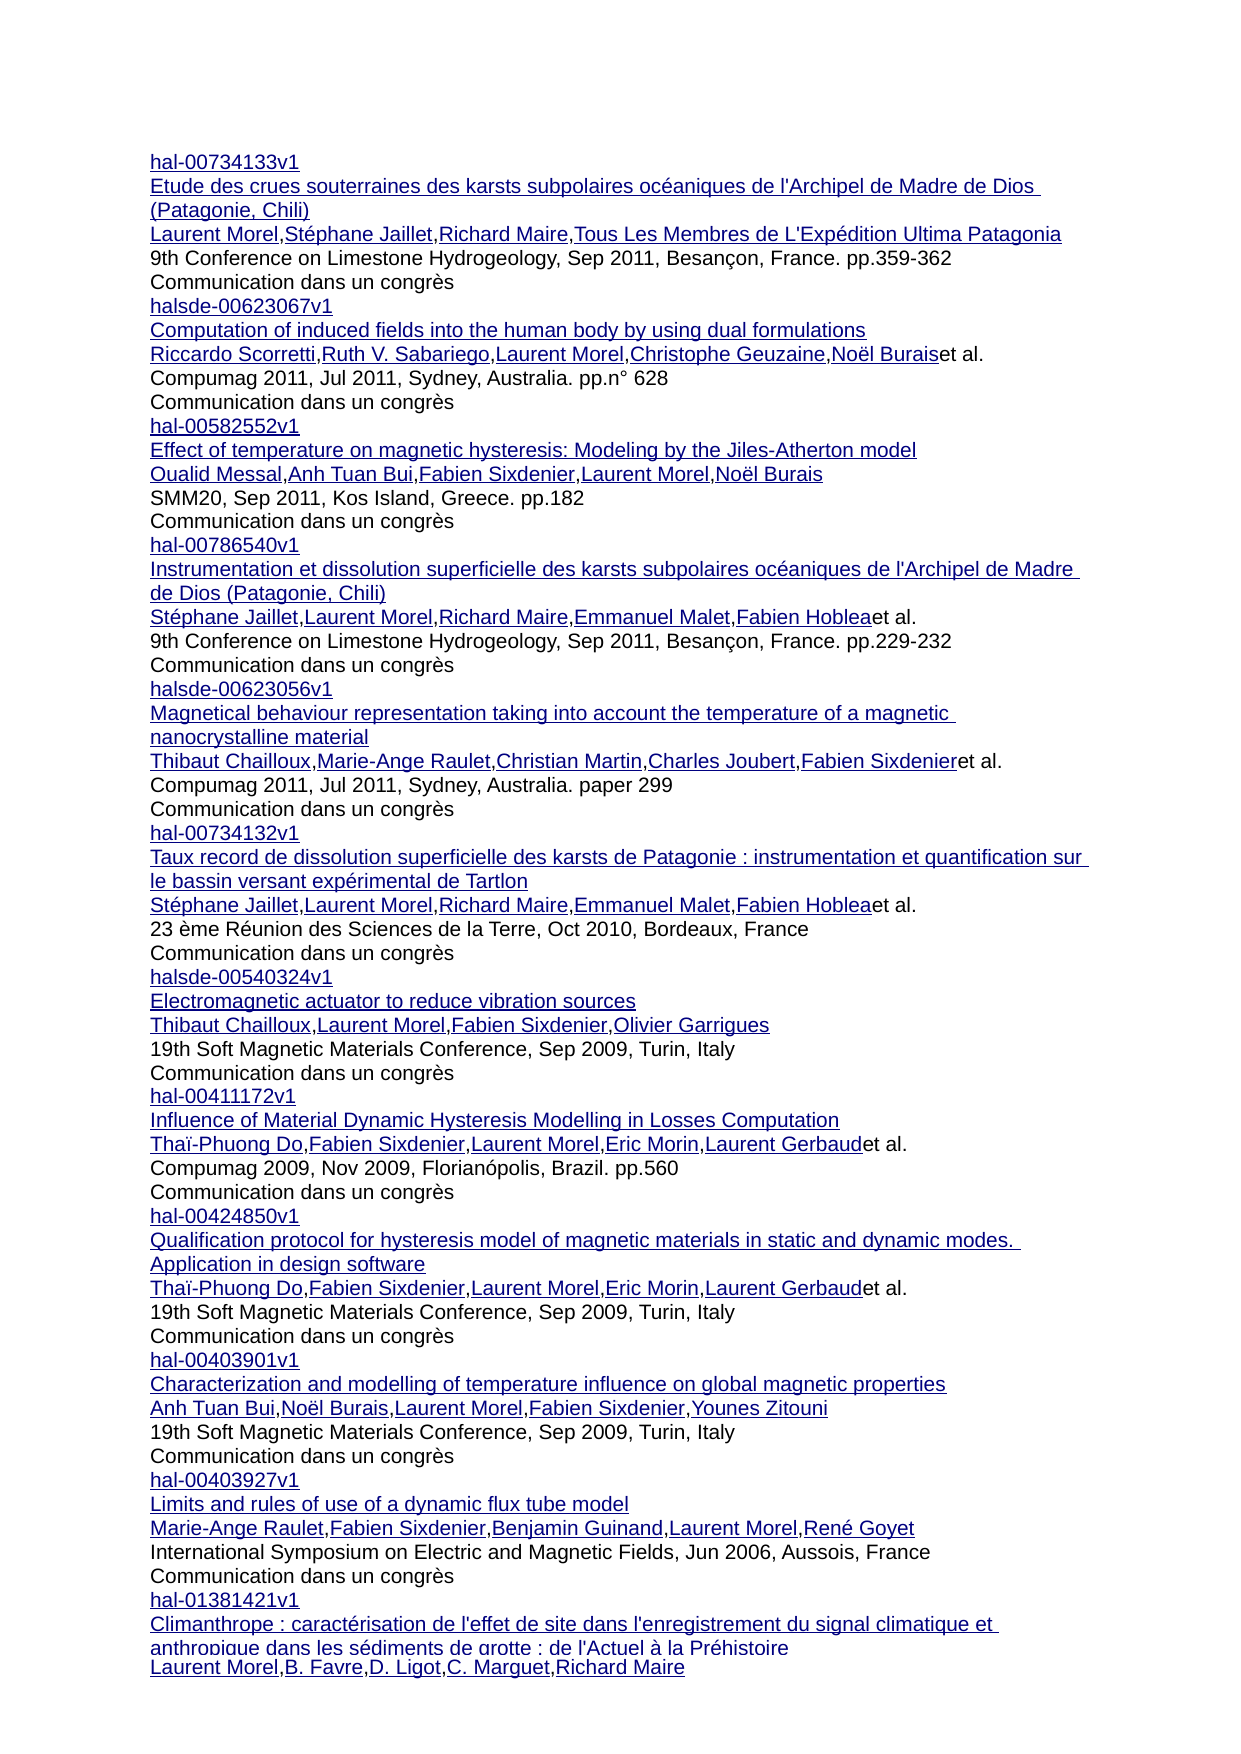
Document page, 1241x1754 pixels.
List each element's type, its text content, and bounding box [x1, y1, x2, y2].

table_cell Influence of Material Dynamic Hysteresis Modelling in Losses Computation Thaï-Phuong Do,Fabien Sixdenier,Laurent Morel,Eric Morin,Laurent Gerbaudet al. Compumag 2009, Nov 2009, Florianópolis, Brazil. pp.560 Communication dans un congrès hal-00424850v1 [150, 1108, 1090, 1228]
table_cell Computation of induced fields into the human body by using dual formulations Riccardo Scorretti,Ruth V. Sabariego,Laurent Morel,Christophe Geuzaine,Noël Buraiset al. Compumag 2011, Jul 2011, Sydney, Australia. pp.n° 628 Communication dans un congrès hal-00582552v1 [150, 318, 1090, 437]
table_cell Electromagnetic actuator to reduce vibration sources Thibaut Chailloux,Laurent Morel,Fabien Sixdenier,Olivier Garrigues 19th Soft Magnetic Materials Conference, Sep 2009, Turin, Italy Communication dans un congrès hal-00411172v1 [150, 989, 1090, 1108]
table_cell Qualification protocol for hysteresis model of magnetic materials in static and dynamic modes. Application in design software Thaï-Phuong Do,Fabien Sixdenier,Laurent Morel,Eric Morin,Laurent Gerbaudet al. 19th Soft Magnetic Materials Conference, Sep 2009, Turin, Italy Communication dans un congrès hal-00403901v1 [150, 1228, 1090, 1372]
table_cell Taux record de dissolution superficielle des karsts de Patagonie : instrumentation et quantification sur le bassin versant expérimental de Tartlon Stéphane Jaillet,Laurent Morel,Richard Maire,Emmanuel Malet,Fabien Hobleaet al. 23 ème Réunion des Sciences de la Terre, Oct 2010, Bordeaux, France Communication dans un congrès halsde-00540324v1 [150, 845, 1090, 988]
table_cell Magnetical behaviour representation taking into account the temperature of a magnetic nanocrystalline material Thibaut Chailloux,Marie-Ange Raulet,Christian Martin,Charles Joubert,Fabien Sixdenieret al. Compumag 2011, Jul 2011, Sydney, Australia. paper 299 Communication dans un congrès hal-00734132v1 [150, 701, 1090, 845]
table_cell Etude des crues souterraines des karsts subpolaires océaniques de l'Archipel de Madre de Dios (Patagonie, Chili) Laurent Morel,Stéphane Jaillet,Richard Maire,Tous Les Membres de L'Expédition Ultima Patagonia 9th Conference on Limestone Hydrogeology, Sep 2011, Besançon, France. pp.359-362 Communication dans un congrès halsde-00623067v1 [150, 174, 1090, 318]
table_cell Climanthrope : caractérisation de l'effet de site dans l'enregistrement du signal climatique et anthropique dans les sédiments de grotte : de l'Actuel à la Préhistoire Laurent Morel,B. Favre,D. Ligot,C. Marguet,Richard Maire [150, 1611, 1090, 1679]
table_cell hal-00734133v1 [150, 150, 1090, 174]
table_cell Limits and rules of use of a dynamic flux tube model Marie-Ange Raulet,Fabien Sixdenier,Benjamin Guinand,Laurent Morel,René Goyet International Symposium on Electric and Magnetic Fields, Jun 2006, Aussois, France Communication dans un congrès hal-01381421v1 [150, 1492, 1090, 1611]
table_cell Instrumentation et dissolution superficielle des karsts subpolaires océaniques de l'Archipel de Madre de Dios (Patagonie, Chili) Stéphane Jaillet,Laurent Morel,Richard Maire,Emmanuel Malet,Fabien Hobleaet al. 9th Conference on Limestone Hydrogeology, Sep 2011, Besançon, France. pp.229-232 Communication dans un congrès halsde-00623056v1 [150, 557, 1090, 701]
table_cell Effect of temperature on magnetic hysteresis: Modeling by the Jiles-Atherton model Oualid Messal,Anh Tuan Bui,Fabien Sixdenier,Laurent Morel,Noël Burais SMM20, Sep 2011, Kos Island, Greece. pp.182 Communication dans un congrès hal-00786540v1 [150, 438, 1090, 557]
table_cell Characterization and modelling of temperature influence on global magnetic properties Anh Tuan Bui,Noël Burais,Laurent Morel,Fabien Sixdenier,Younes Zitouni 19th Soft Magnetic Materials Conference, Sep 2009, Turin, Italy Communication dans un congrès hal-00403927v1 [150, 1372, 1090, 1492]
